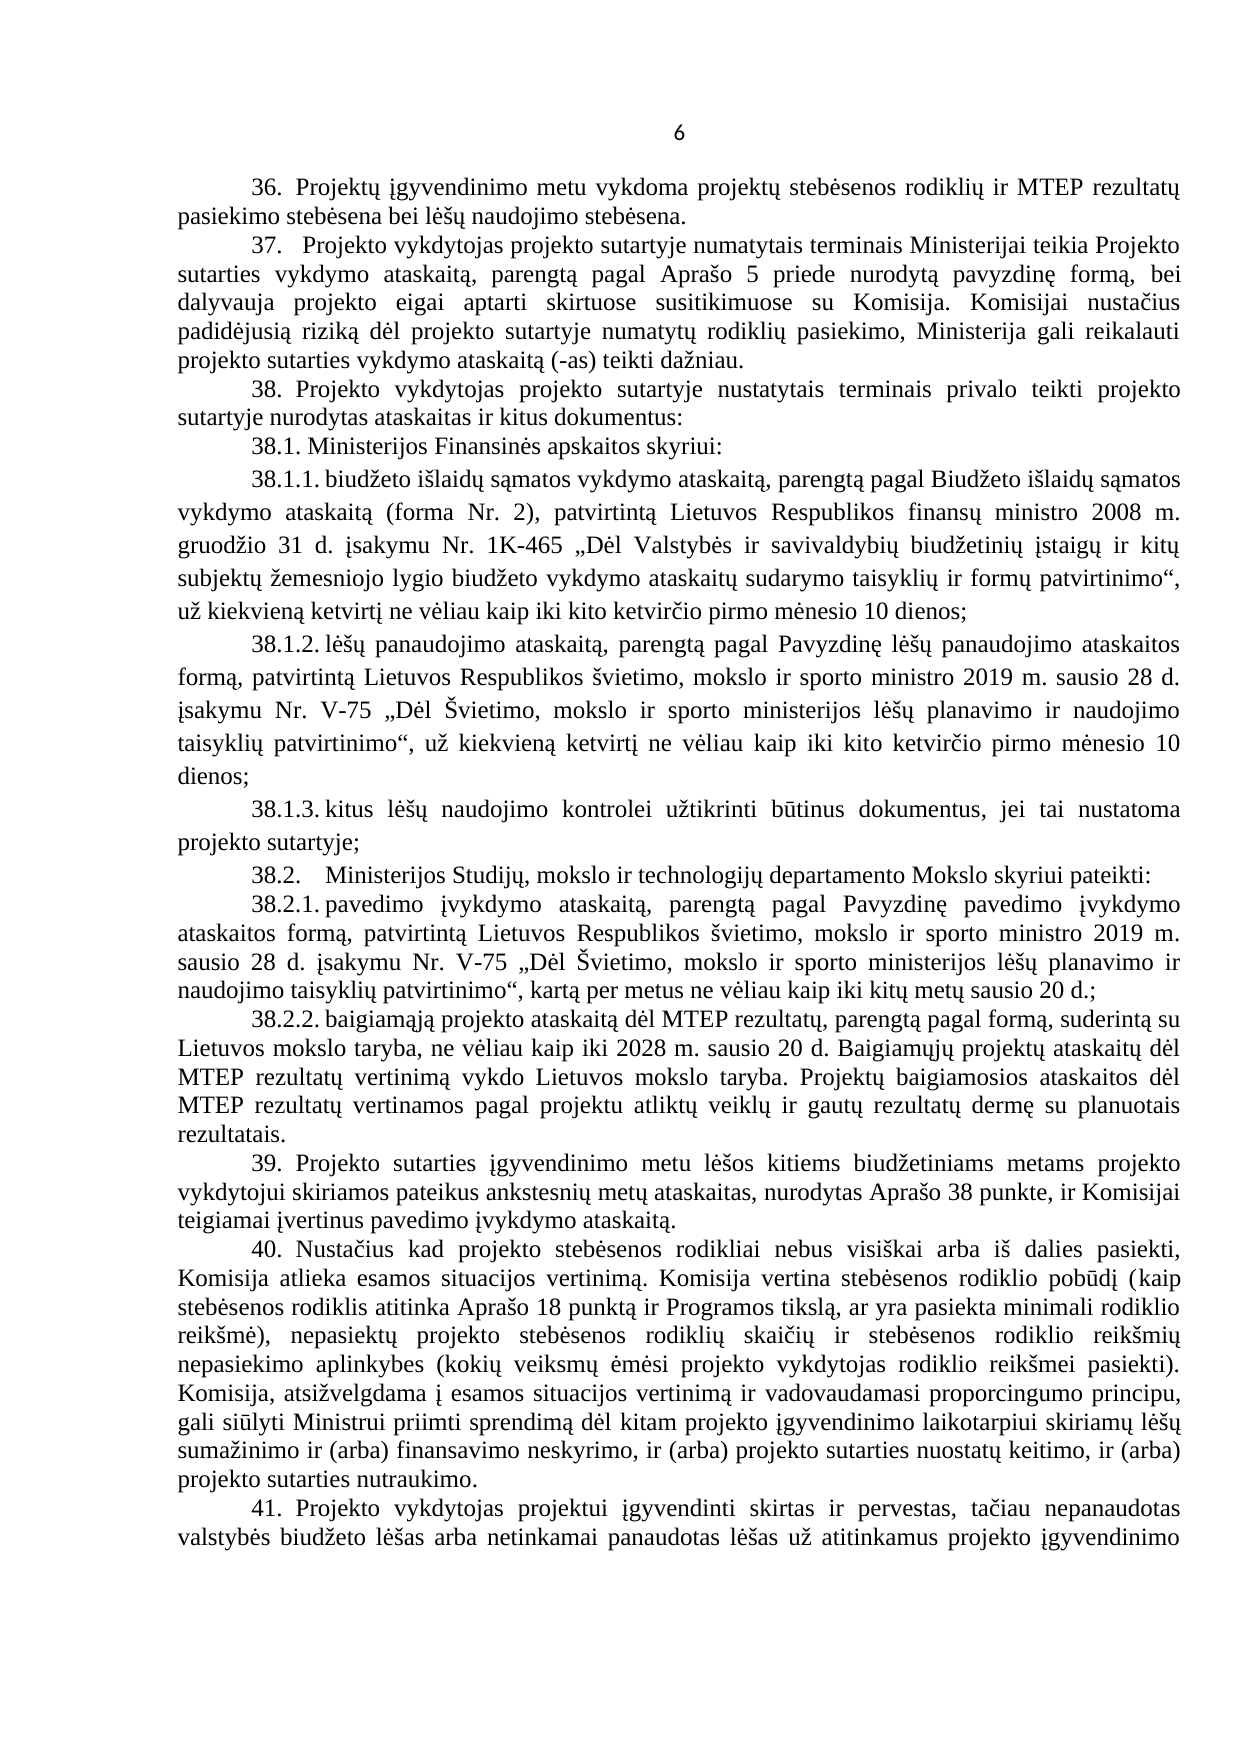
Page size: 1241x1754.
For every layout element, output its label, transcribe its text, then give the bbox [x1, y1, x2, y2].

text 36. Projektų įgyvendinimo metu vykdoma projektų stebėsenos rodiklių ir MTEP rezultatų pasiekimo stebėsena bei lėšų naudojimo stebėsena. [177, 172, 1181, 230]
text 38.1.1. biudžeto išlaidų sąmatos vykdymo ataskaitą, parengtą pagal Biudžeto išlaidų sąmatos vykdymo ataskaitą (forma Nr. 2), patvirtintą Lietuvos Respublikos finansų ministro 2008 m. gruodžio 31 d. įsakymu Nr. 1K-465 „Dėl Valstybės ir savivaldybių biudžetinių įstaigų ir kitų subjektų žemesniojo lygio biudžeto vykdymo ataskaitų sudarymo taisyklių ir formų patvirtinimo“, už kiekvieną ketvirtį ne vėliau kaip iki kito ketvirčio pirmo mėnesio 10 dienos; [177, 464, 1181, 625]
text 38.2.2. baigiamąją projekto ataskaitą dėl MTEP rezultatų, parengtą pagal formą, suderintą su Lietuvos mokslo taryba, ne vėliau kaip iki 2028 m. sausio 20 d. Baigiamųjų projektų ataskaitų dėl MTEP rezultatų vertinimą vykdo Lietuvos mokslo taryba. Projektų baigiamosios ataskaitos dėl MTEP rezultatų vertinamos pagal projektu atliktų veiklų ir gautų rezultatų dermę su planuotais rezultatais. [177, 1004, 1181, 1148]
text 38.2. Ministerijos Studijų, mokslo ir technologijų departamento Mokslo skyriui pateikti: [177, 861, 1181, 889]
text 38.2.1. pavedimo įvykdymo ataskaitą, parengtą pagal Pavyzdinę pavedimo įvykdymo ataskaitos formą, patvirtintą Lietuvos Respublikos švietimo, mokslo ir sporto ministro 2019 m. sausio 28 d. įsakymu Nr. V-75 „Dėl Švietimo, mokslo ir sporto ministerijos lėšų planavimo ir naudojimo taisyklių patvirtinimo“, kartą per metus ne vėliau kaip iki kitų metų sausio 20 d.; [177, 889, 1181, 1004]
text 38. Projekto vykdytojas projekto sutartyje nustatytais terminais privalo teikti projekto sutartyje nurodytas ataskaitas ir kitus dokumentus: [177, 374, 1181, 431]
text 40. Nustačius kad projekto stebėsenos rodikliai nebus visiškai arba iš dalies pasiekti, Komisija atlieka esamos situacijos vertinimą. Komisija vertina stebėsenos rodiklio pobūdį (kaip stebėsenos rodiklis atitinka Aprašo 18 punktą ir Programos tikslą, ar yra pasiekta minimali rodiklio reikšmė), nepasiektų projekto stebėsenos rodiklių skaičių ir stebėsenos rodiklio reikšmių nepasiekimo aplinkybes (kokių veiksmų ėmėsi projekto vykdytojas rodiklio reikšmei pasiekti). Komisija, atsižvelgdama į esamos situacijos vertinimą ir vadovaudamasi proporcingumo principu, gali siūlyti Ministrui priimti sprendimą dėl kitam projekto įgyvendinimo laikotarpiui skiriamų lėšų sumažinimo ir (arba) finansavimo neskyrimo, ir (arba) projekto sutarties nuostatų keitimo, ir (arba) projekto sutarties nutraukimo. [177, 1234, 1181, 1493]
text 39. Projekto sutarties įgyvendinimo metu lėšos kitiems biudžetiniams metams projekto vykdytojui skiriamos pateikus ankstesnių metų ataskaitas, nurodytas Aprašo 38 punkte, ir Komisijai teigiamai įvertinus pavedimo įvykdymo ataskaitą. [177, 1148, 1181, 1234]
text 38.1.2. lėšų panaudojimo ataskaitą, parengtą pagal Pavyzdinę lėšų panaudojimo ataskaitos formą, patvirtintą Lietuvos Respublikos švietimo, mokslo ir sporto ministro 2019 m. sausio 28 d. įsakymu Nr. V-75 „Dėl Švietimo, mokslo ir sporto ministerijos lėšų planavimo ir naudojimo taisyklių patvirtinimo“, už kiekvieną ketvirtį ne vėliau kaip iki kito ketvirčio pirmo mėnesio 10 dienos; [177, 629, 1181, 790]
text 38.1.3. kitus lėšų naudojimo kontrolei užtikrinti būtinus dokumentus, jei tai nustatoma projekto sutartyje; [177, 794, 1181, 856]
text 41. Projekto vykdytojas projektui įgyvendinti skirtas ir pervestas, tačiau nepanaudotas valstybės biudžeto lėšas arba netinkamai panaudotas lėšas už atitinkamus projekto įgyvendinimo [177, 1493, 1181, 1551]
text 37. Projekto vykdytojas projekto sutartyje numatytais terminais Ministerijai teikia Projekto sutarties vykdymo ataskaitą, parengtą pagal Aprašo 5 priede nurodytą pavyzdinę formą, bei dalyvauja projekto eigai aptarti skirtuose susitikimuose su Komisija. Komisijai nustačius padidėjusią riziką dėl projekto sutartyje numatytų rodiklių pasiekimo, Ministerija gali reikalauti projekto sutarties vykdymo ataskaitą (-as) teikti dažniau. [177, 230, 1181, 374]
text 38.1. Ministerijos Finansinės apskaitos skyriui: [177, 431, 1181, 460]
